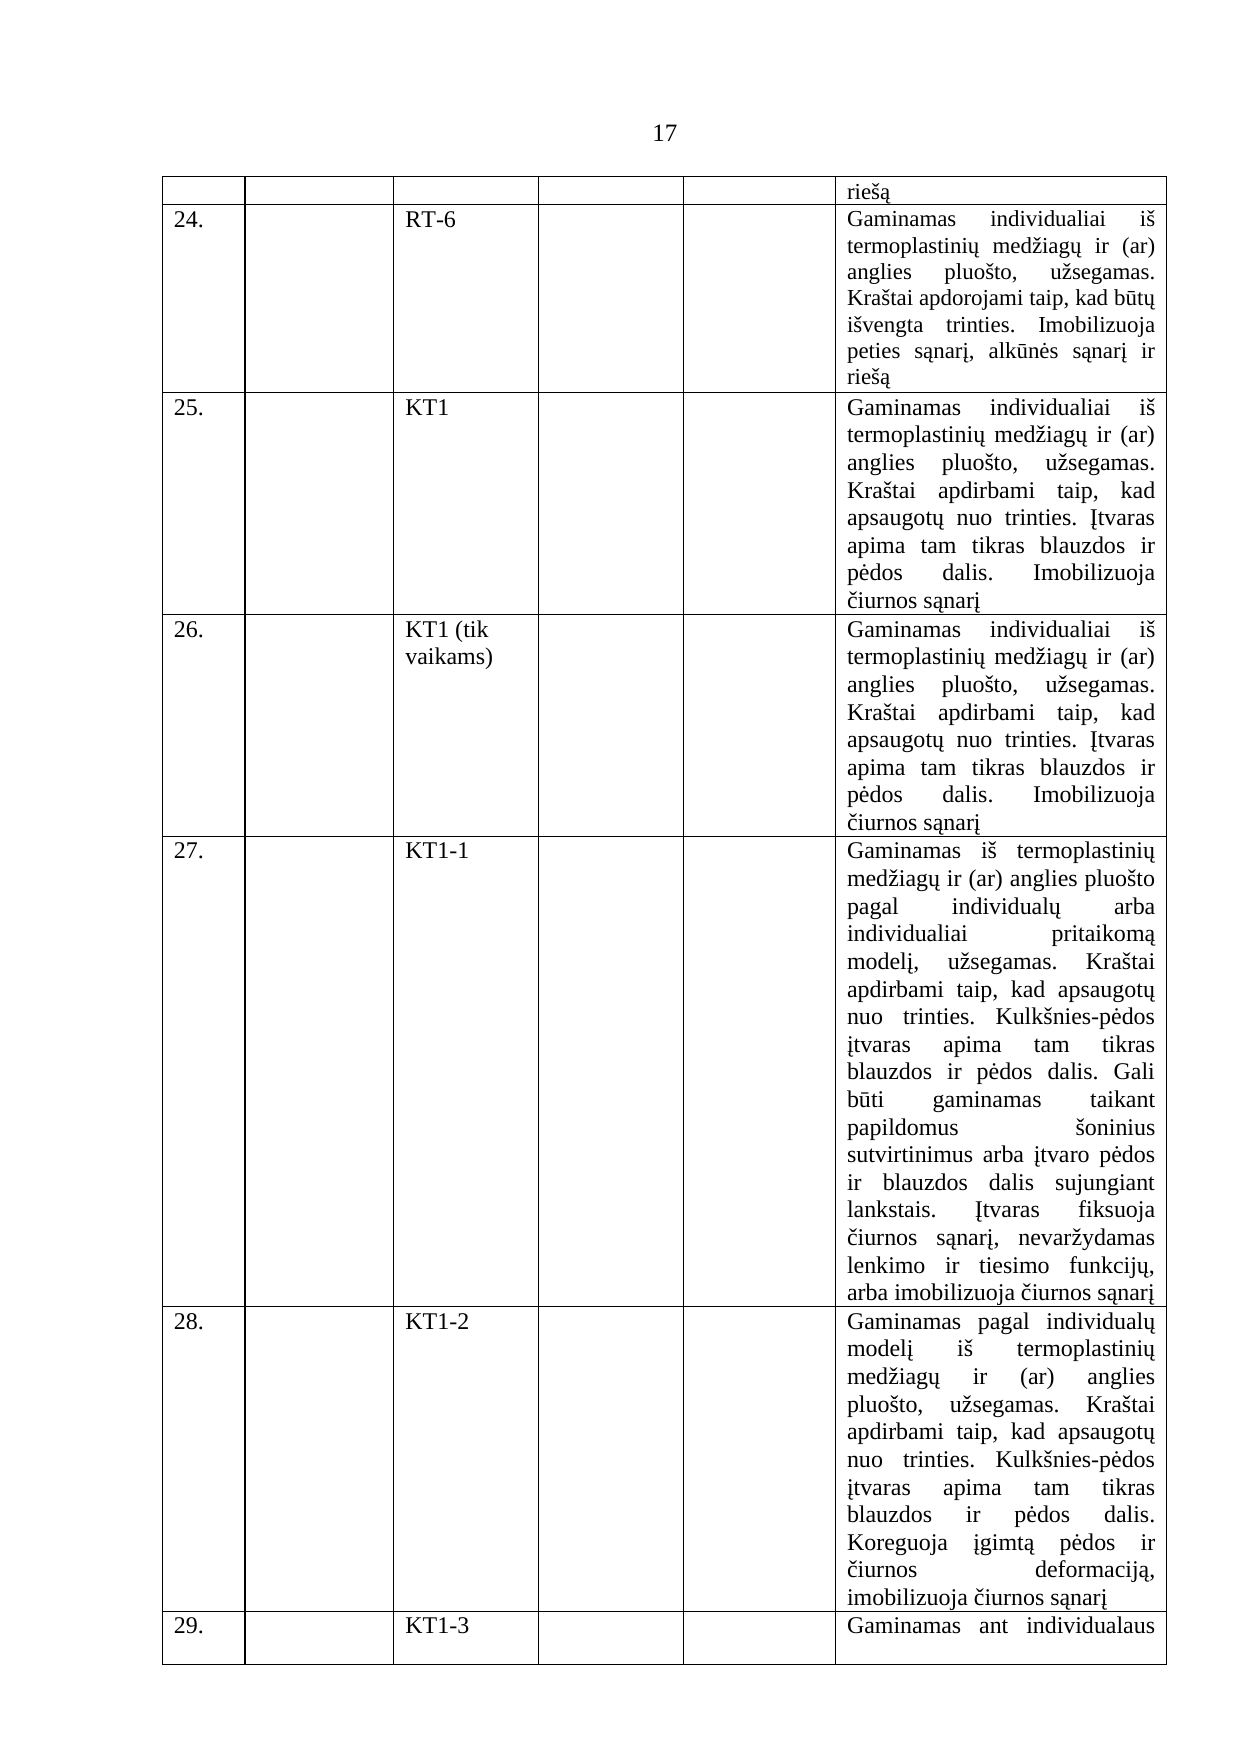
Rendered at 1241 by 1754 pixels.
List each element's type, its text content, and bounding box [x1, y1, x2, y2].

table_cell [539, 1612, 683, 1664]
table_cell RT-6 [394, 205, 538, 392]
table_cell [246, 837, 393, 1306]
table_cell 24. [163, 205, 244, 392]
table_cell KT1 (tik vaikams) [394, 615, 538, 836]
table_cell [539, 1307, 683, 1611]
table_cell [246, 177, 393, 204]
table_cell riešą [836, 177, 1166, 204]
table_cell Gaminamas ant individualaus [836, 1612, 1166, 1664]
table_cell Gaminamas individualiai iš termoplastinių medžiagų ir (ar) anglies pluošto, užsegamas. Kraštai apdirbami taip, kad apsaugotų nuo trinties. Įtvaras apima tam tikras blauzdos ir pėdos dalis. Imobilizuoja čiurnos sąnarį [836, 393, 1166, 614]
table_cell [246, 205, 393, 392]
table_cell 25. [163, 393, 244, 614]
table_cell [684, 1307, 835, 1611]
table_cell 27. [163, 837, 244, 1306]
table_cell KT1-2 [394, 1307, 538, 1611]
table_cell [684, 205, 835, 392]
table_cell [539, 837, 683, 1306]
table_cell [684, 1612, 835, 1664]
table_cell [246, 615, 393, 836]
table_cell Gaminamas iš termoplastinių medžiagų ir (ar) anglies pluošto pagal individualų arba individualiai pritaikomą modelį, užsegamas. Kraštai apdirbami taip, kad apsaugotų nuo trinties. Kulkšnies-pėdos įtvaras apima tam tikras blauzdos ir pėdos dalis. Gali būti gaminamas taikant papildomus šoninius sutvirtinimus arba įtvaro pėdos ir blauzdos dalis sujungiant lankstais. Įtvaras fiksuoja čiurnos sąnarį, nevaržydamas lenkimo ir tiesimo funkcijų, arba imobilizuoja čiurnos sąnarį [836, 837, 1166, 1306]
table_cell Gaminamas individualiai iš termoplastinių medžiagų ir (ar) anglies pluošto, užsegamas. Kraštai apdorojami taip, kad būtų išvengta trinties. Imobilizuoja peties sąnarį, alkūnės sąnarį ir riešą [836, 205, 1166, 392]
table_cell KT1 [394, 393, 538, 614]
table_cell KT1-1 [394, 837, 538, 1306]
table_cell 29. [163, 1612, 244, 1664]
table_cell [246, 1612, 393, 1664]
table_cell [684, 393, 835, 614]
table_cell [539, 615, 683, 836]
table_cell [539, 177, 683, 204]
table_cell [539, 393, 683, 614]
table_cell [246, 393, 393, 614]
table_cell [684, 615, 835, 836]
table_cell Gaminamas individualiai iš termoplastinių medžiagų ir (ar) anglies pluošto, užsegamas. Kraštai apdirbami taip, kad apsaugotų nuo trinties. Įtvaras apima tam tikras blauzdos ir pėdos dalis. Imobilizuoja čiurnos sąnarį [836, 615, 1166, 836]
table_cell [394, 177, 538, 204]
table_cell [539, 205, 683, 392]
table_cell 26. [163, 615, 244, 836]
table_cell [246, 1307, 393, 1611]
table_cell KT1-3 [394, 1612, 538, 1664]
table_cell [163, 177, 244, 204]
table_cell [684, 837, 835, 1306]
table_cell [684, 177, 835, 204]
table_cell 28. [163, 1307, 244, 1611]
table_cell Gaminamas pagal individualų modelį iš termoplastinių medžiagų ir (ar) anglies pluošto, užsegamas. Kraštai apdirbami taip, kad apsaugotų nuo trinties. Kulkšnies-pėdos įtvaras apima tam tikras blauzdos ir pėdos dalis. Koreguoja įgimtą pėdos ir čiurnos deformaciją, imobilizuoja čiurnos sąnarį [836, 1307, 1166, 1611]
